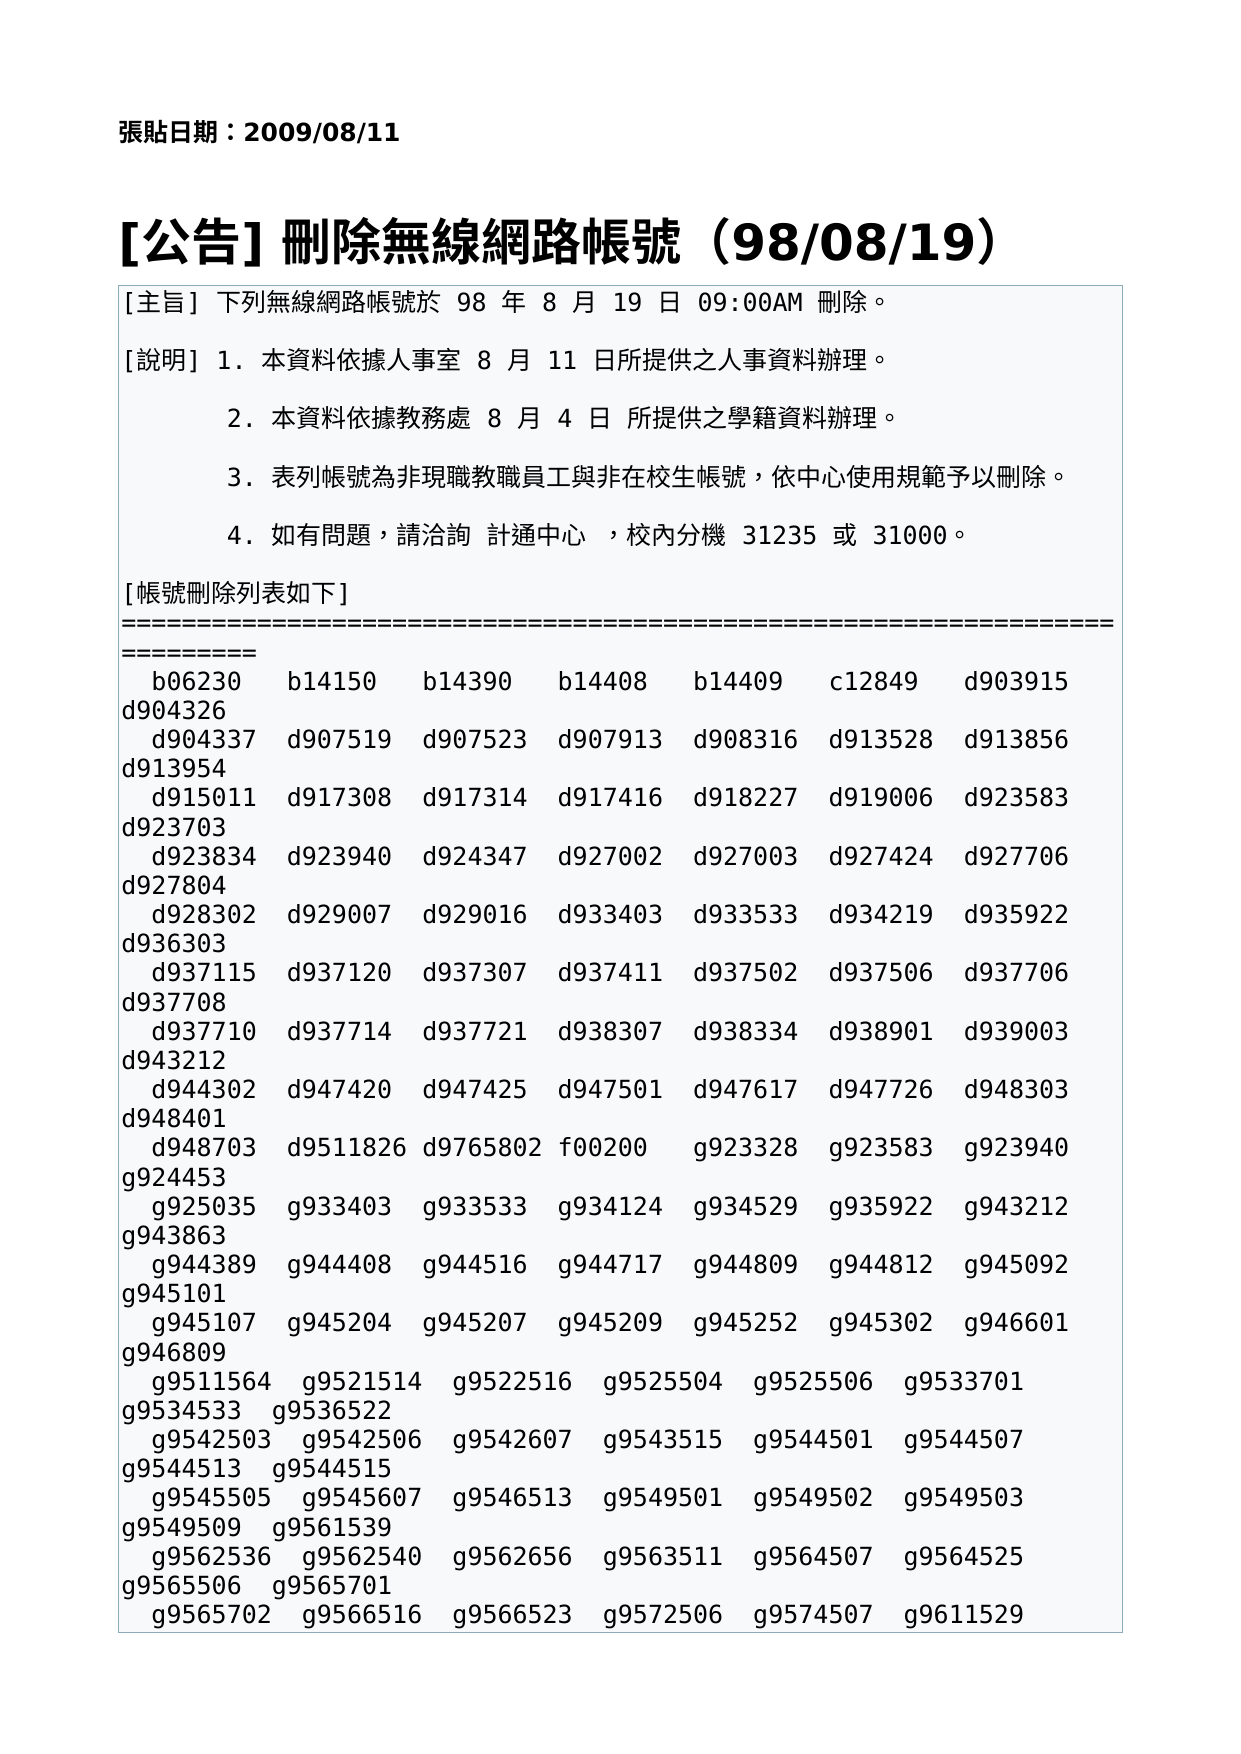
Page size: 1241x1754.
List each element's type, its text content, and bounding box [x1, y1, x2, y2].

text 張貼日期：2009/08/11 [118, 118, 1122, 176]
text [主旨] 下列無線網路帳號於 98 年 8 月 19 日 09:00AM 刪除。 [說明] 1. 本資料依據人事室 8 月 11 日所提供之人事資料辦理。 2. 本資料依據教務處 8 月 4 日 所提供之學籍資料辦理。 3. 表列帳號為非現職教職員工與非在校生帳號，依中心使用規範予以刪除。 4. 如有問題，請洽詢 計通中心 ，校內分機 31235 或 31000。 [帳號刪除列表如下] =========================================================================== b06230 b14150 b14390 b14408 b14409 c12849 d903915 d904326 d904337 d907519 d907523 d907913 d908316 d913528 d913856 d913954 d915011 d917308 d917314 d917416 d918227 d919006 d923583 d923703 d923834 d923940 d924347 d927002 d927003 d927424 d927706 d927804 d928302 d929007 d929016 d933403 d933533 d934219 d935922 d936303 d937115 d937120 d937307 d937411 d937502 d937506 d937706 d937708 d937710 d937714 d937721 d938307 d938334 d938901 d939003 d943212 d944302 d947420 d947425 d947501 d947617 d947726 d948303 d948401 d948703 d9511826 d9765802 f00200 g923328 g923583 g923940 g924453 g925035 g933403 g933533 g934124 g934529 g935922 g943212 g943863 g944389 g944408 g944516 g944717 g944809 g944812 g945092 g945101 g945107 g945204 g945207 g945209 g945252 g945302 g946601 g946809 g9511564 g9521514 g9522516 g9525504 g9525506 g9533701 g9534533 g9536522 g9542503 g9542506 g9542607 g9543515 g9544501 g9544507 g9544513 g9544515 g9545505 g9545607 g9546513 g9549501 g9549502 g9549503 g9549509 g9561539 g9562536 g9562540 g9562656 g9563511 g9564507 g9564525 g9565506 g9565701 g9565702 g9566516 g9566523 g9572506 g9574507 g9611529 [119, 286, 1122, 1632]
subtitle [公告] 刪除無線網路帳號（98/08/19） [118, 214, 1122, 272]
